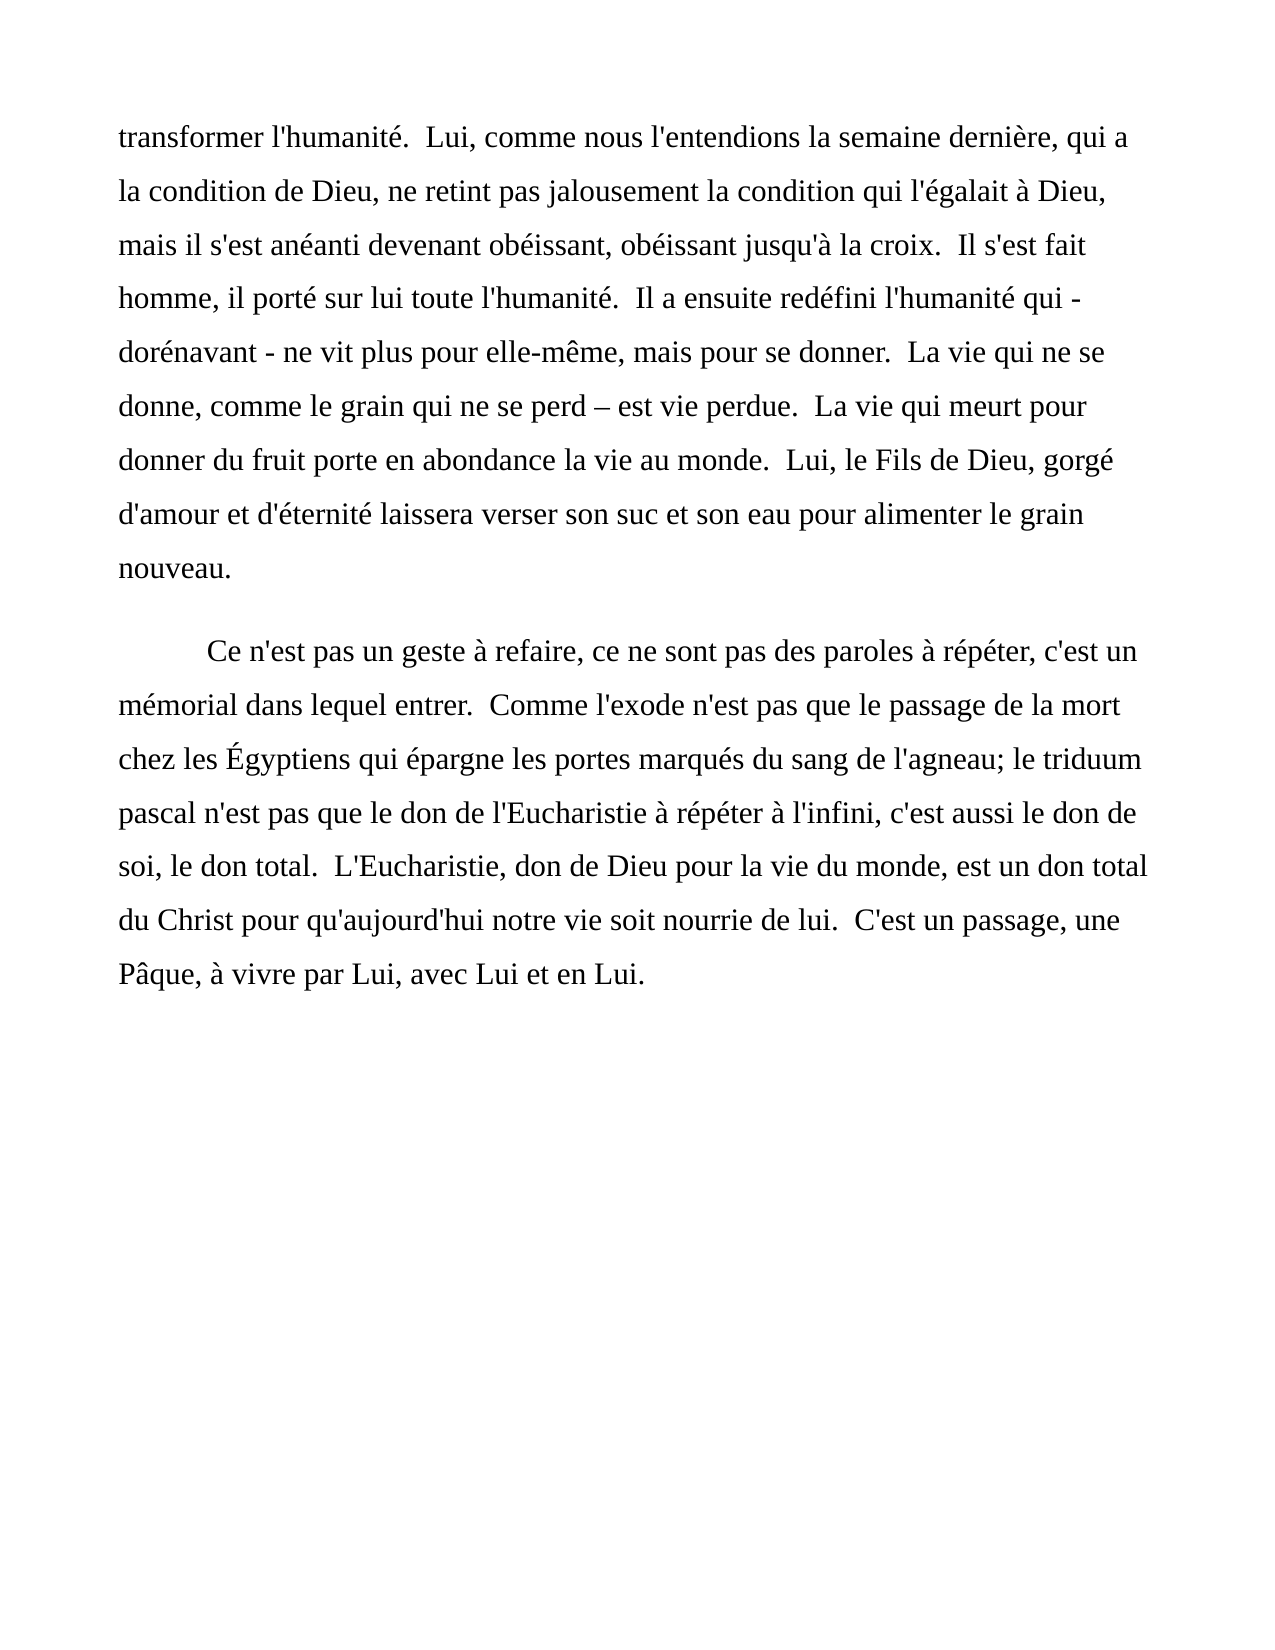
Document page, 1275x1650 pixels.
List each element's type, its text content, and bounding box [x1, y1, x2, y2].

text Ce n'est pas un geste à refaire, ce ne sont pas des paroles à répéter, c'est un mémorial dans lequel entrer. Comme l'exode n'est pas que le passage de la mort chez les Égyptiens qui épargne les portes marqués du sang de l'agneau; le triduum pascal n'est pas que le don de l'Eucharistie à répéter à l'infini, c'est aussi le don de soi, le don total. L'Eucharistie, don de Dieu pour la vie du monde, est un don total du Christ pour qu'aujourd'hui notre vie soit nourrie de lui. C'est un passage, une Pâque, à vivre par Lui, avec Lui et en Lui. [118, 632, 1157, 991]
text transformer l'humanité. Lui, comme nous l'entendions la semaine dernière, qui a la condition de Dieu, ne retint pas jalousement la condition qui l'égalait à Dieu, mais il s'est anéanti devenant obéissant, obéissant jusqu'à la croix. Il s'est fait homme, il porté sur lui toute l'humanité. Il a ensuite redéfini l'humanité qui - dorénavant - ne vit plus pour elle-même, mais pour se donner. La vie qui ne se donne, comme le grain qui ne se perd – est vie perdue. La vie qui meurt pour donner du fruit porte en abondance la vie au monde. Lui, le Fils de Dieu, gorgé d'amour et d'éternité laissera verser son suc et son eau pour alimenter le grain nouveau. [118, 118, 1157, 585]
